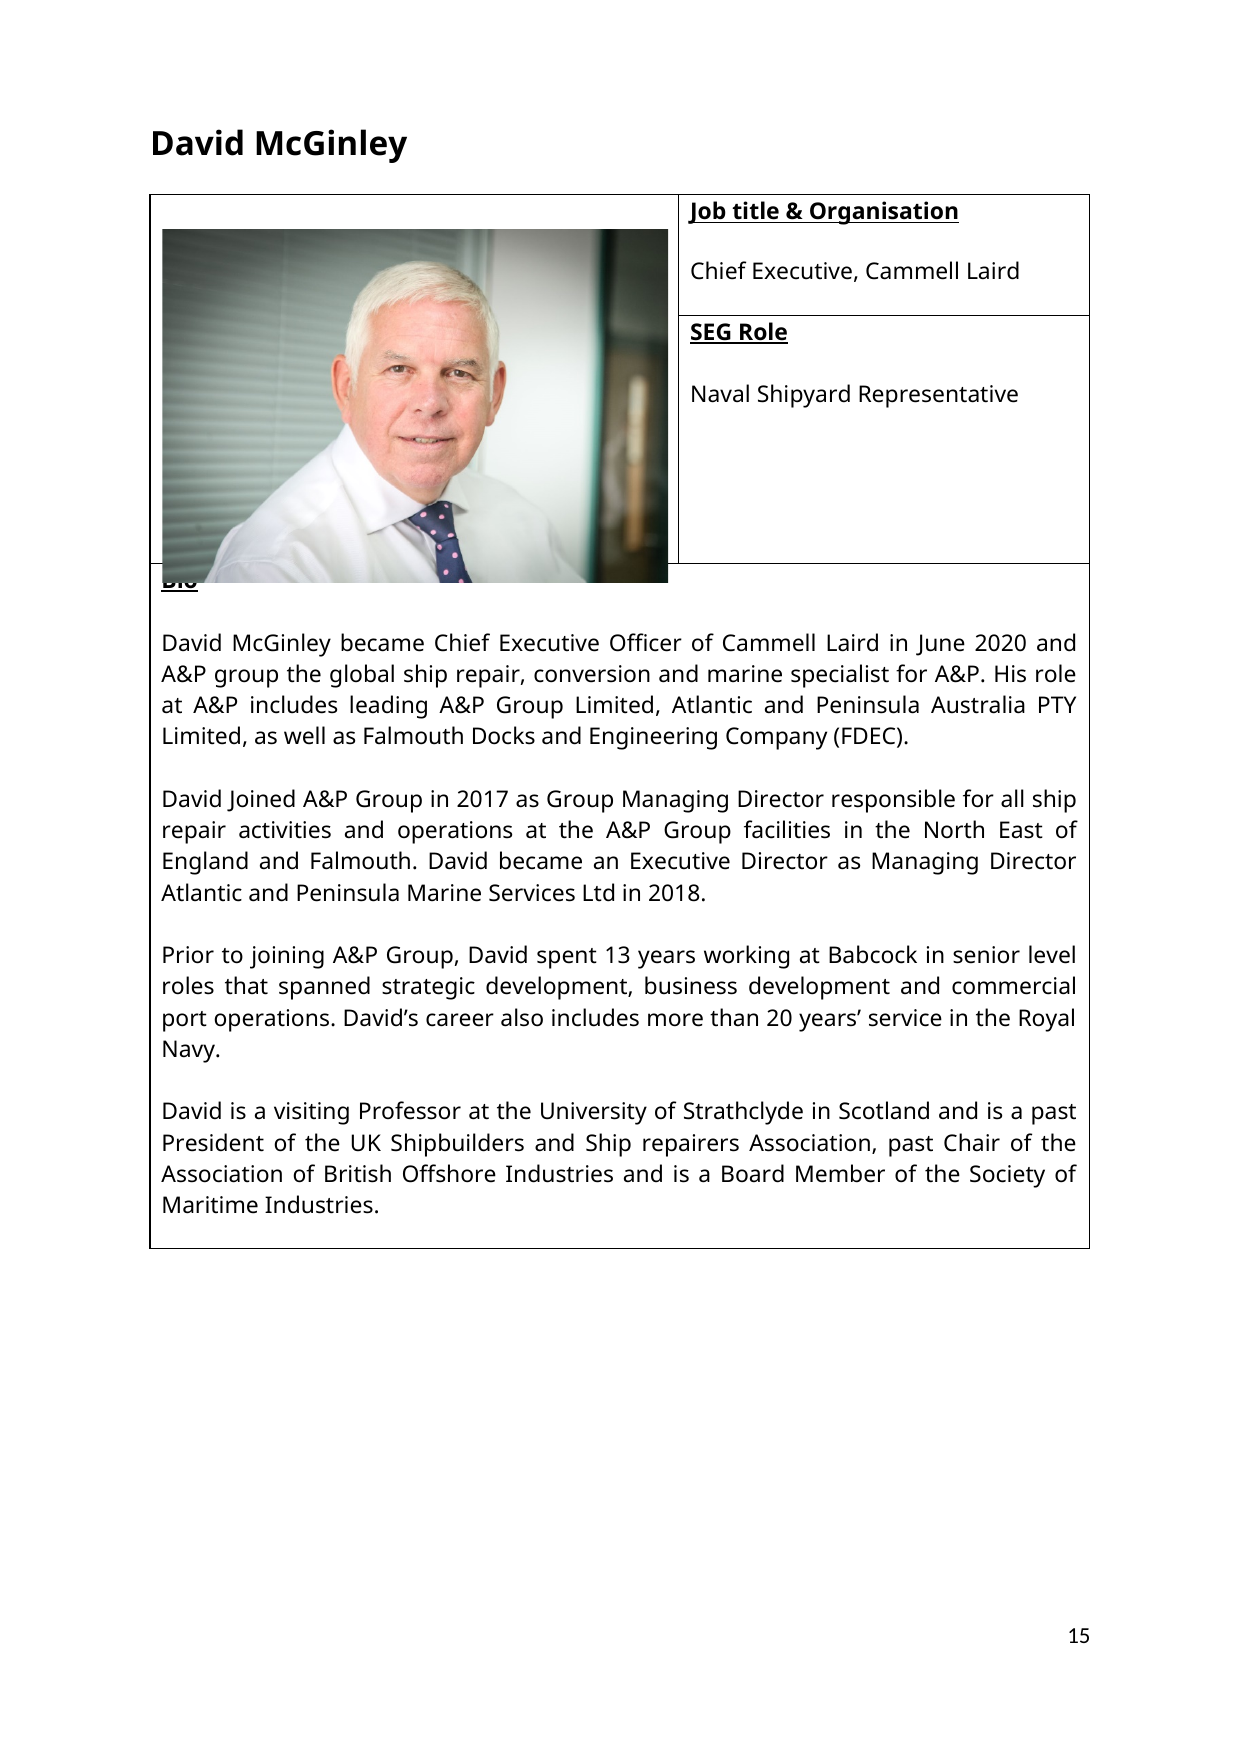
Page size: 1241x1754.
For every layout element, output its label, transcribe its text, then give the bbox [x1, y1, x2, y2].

table_cell SEG Role Naval Shipyard Representative [679, 316, 1089, 563]
table_header [151, 195, 678, 563]
table_header Job title & Organisation Chief Executive, Cammell Laird [679, 195, 1089, 314]
text David McGinley [150, 120, 1090, 166]
table_cell Bio David McGinley became Chief Executive Officer of Cammell Laird in June 2020 and A&P group the global ship repair, conversion and marine specialist for A&P. His role at A&P includes leading A&P Group Limited, Atlantic and Peninsula Australia PTY Limited, as well as Falmouth Docks and Engineering Company (FDEC). David Joined A&P Group in 2017 as Group Managing Director responsible for all ship repair activities and operations at the A&P Group facilities in the North East of England and Falmouth. David became an Executive Director as Managing Director Atlantic and Peninsula Marine Services Ltd in 2018. Prior to joining A&P Group, David spent 13 years working at Babcock in senior level roles that spanned strategic development, business development and commercial port operations. David’s career also includes more than 20 years’ service in the Royal Navy. David is a visiting Professor at the University of Strathclyde in Scotland and is a past President of the UK Shipbuilders and Ship repairers Association, past Chair of the Association of British Offshore Industries and is a Board Member of the Society of Maritime Industries. [151, 564, 1089, 1248]
